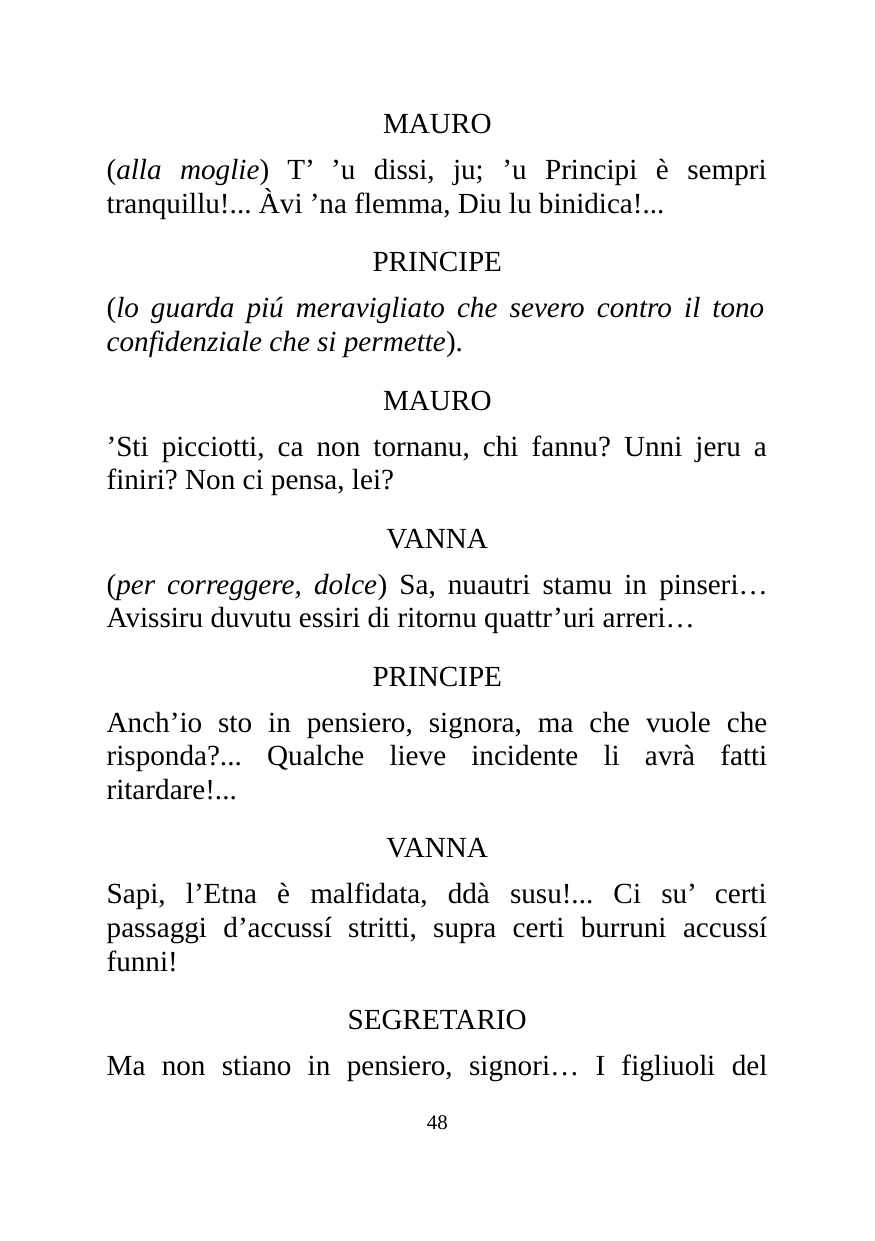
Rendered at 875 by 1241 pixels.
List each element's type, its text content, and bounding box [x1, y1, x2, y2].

text MAURO [106, 106, 768, 140]
text (alla moglie) T’ ’u dissi, ju; ’u Principi è sempri tranquillu!... Àvi ’na flemma, Diu lu binidica!... [106, 152, 768, 219]
text Sapi, l’Etna è malfidata, ddà susu!... Ci su’ certi passaggi d’accussí stritti, supra certi burruni accussí funni! [106, 877, 768, 977]
text Anch’io sto in pensiero, signora, ma che vuole che risponda?... Qualche lieve incidente li avrà fatti ritardare!... [106, 705, 768, 806]
text (lo guarda piú meravigliato che severo contro il tono confidenziale che si permette). [106, 291, 768, 358]
text PRINCIPE [106, 659, 768, 692]
text ’Sti picciotti, ca non tornanu, chi fannu? Unni jeru a finiri? Non ci pensa, lei? [106, 429, 768, 496]
text SEGRETARIO [106, 1002, 768, 1036]
text (per correggere, dolce) Sa, nuautri stamu in pinseri… Avissiru duvutu essiri di ritornu quattr’uri arreri… [106, 567, 768, 634]
text MAURO [106, 383, 768, 416]
text VANNA [106, 521, 768, 554]
text VANNA [106, 831, 768, 864]
text Ma non stiano in pensiero, signori… I figliuoli del [106, 1048, 768, 1082]
text PRINCIPE [106, 244, 768, 278]
